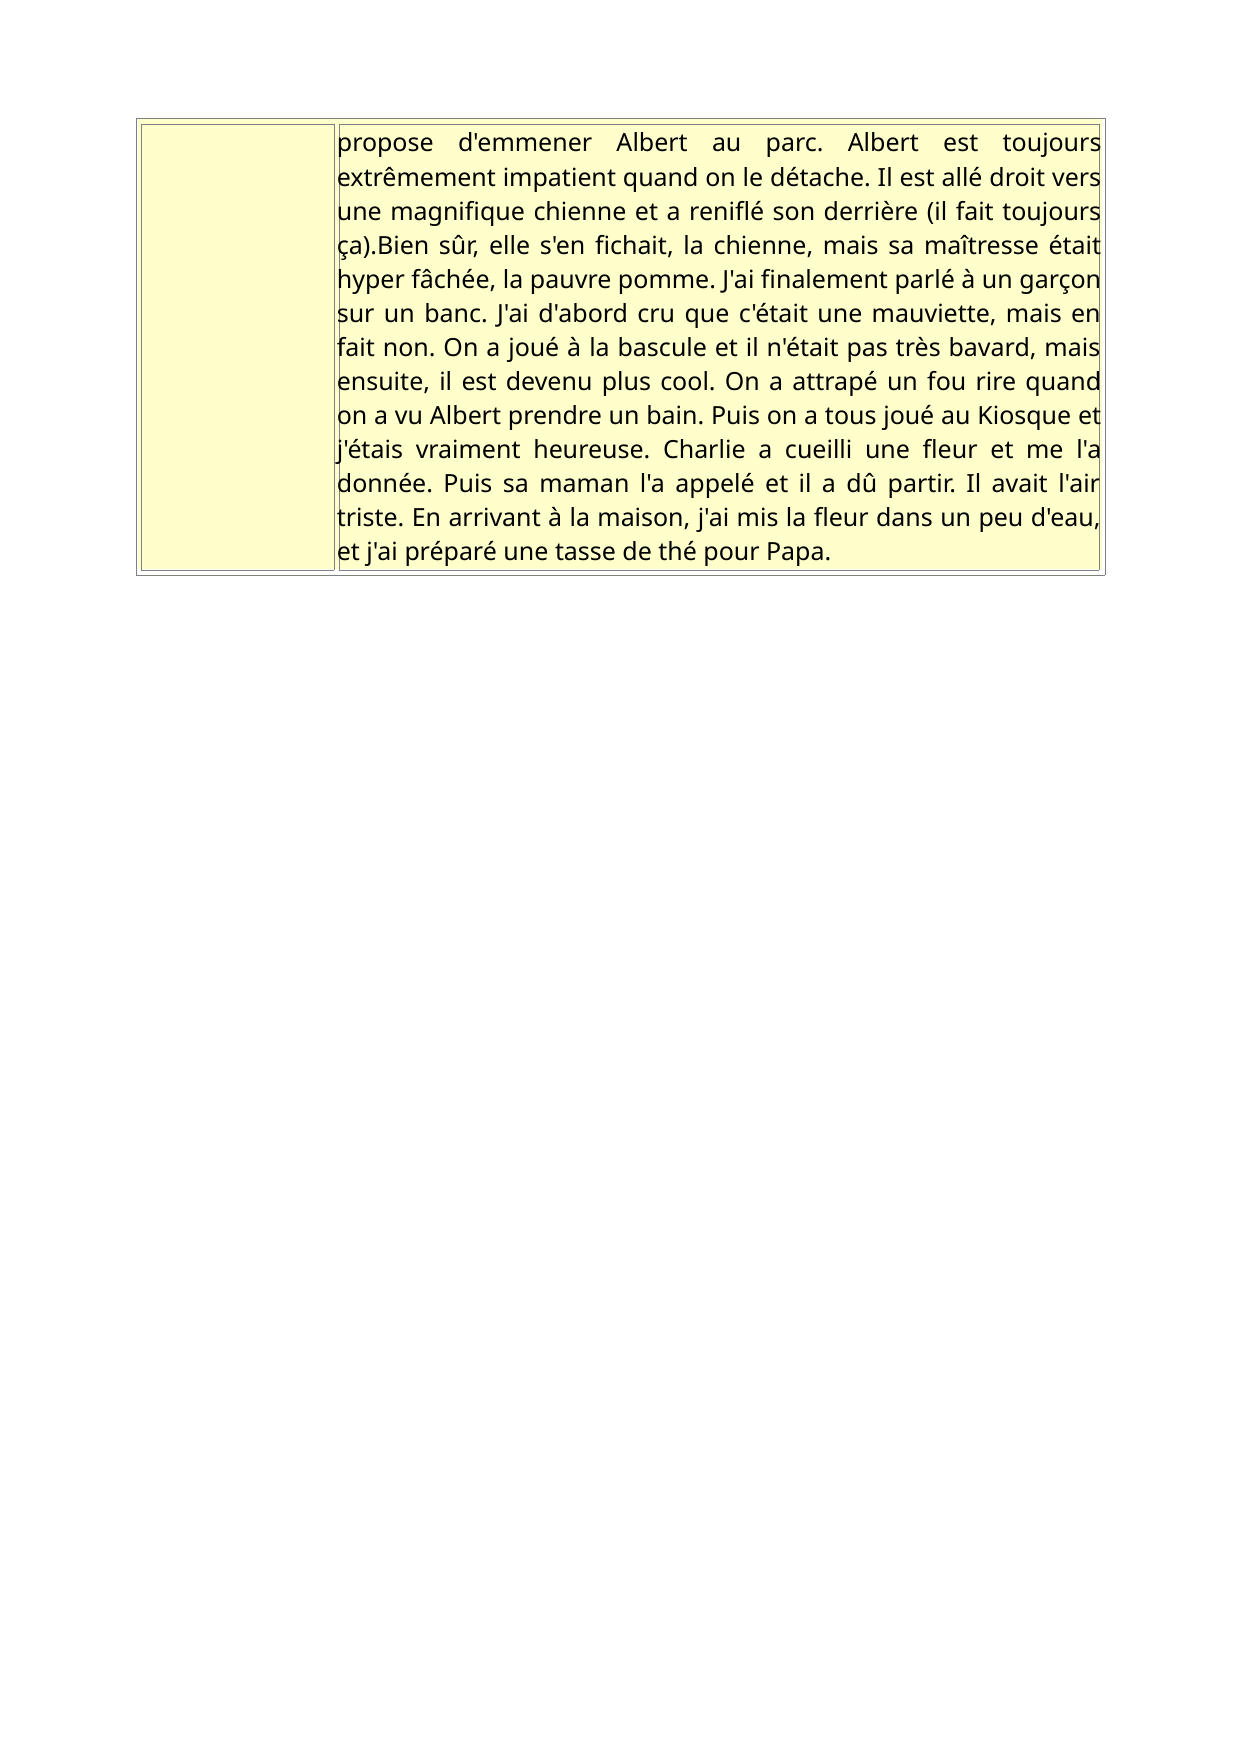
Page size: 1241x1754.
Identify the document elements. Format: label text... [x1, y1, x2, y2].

table_cell [138, 119, 337, 569]
table_cell propose d'emmener Albert au parc. Albert est toujours extrêmement impatient quand on le détache. Il est allé droit vers une magnifique chienne et a reniflé son derrière (il fait toujours ça).Bien sûr, elle s'en fichait, la chienne, mais sa maîtresse était hyper fâchée, la pauvre pomme. J'ai finalement parlé à un garçon sur un banc. J'ai d'abord cru que c'était une mauviette, mais en fait non. On a joué à la bascule et il n'était pas très bavard, mais ensuite, il est devenu plus cool. On a attrapé un fou rire quand on a vu Albert prendre un bain. Puis on a tous joué au Kiosque et j'étais vraiment heureuse. Charlie a cueilli une fleur et me l'a donnée. Puis sa maman l'a appelé et il a dû partir. Il avait l'air triste. En arrivant à la maison, j'ai mis la fleur dans un peu d'eau, et j'ai préparé une tasse de thé pour Papa. [337, 119, 1102, 569]
